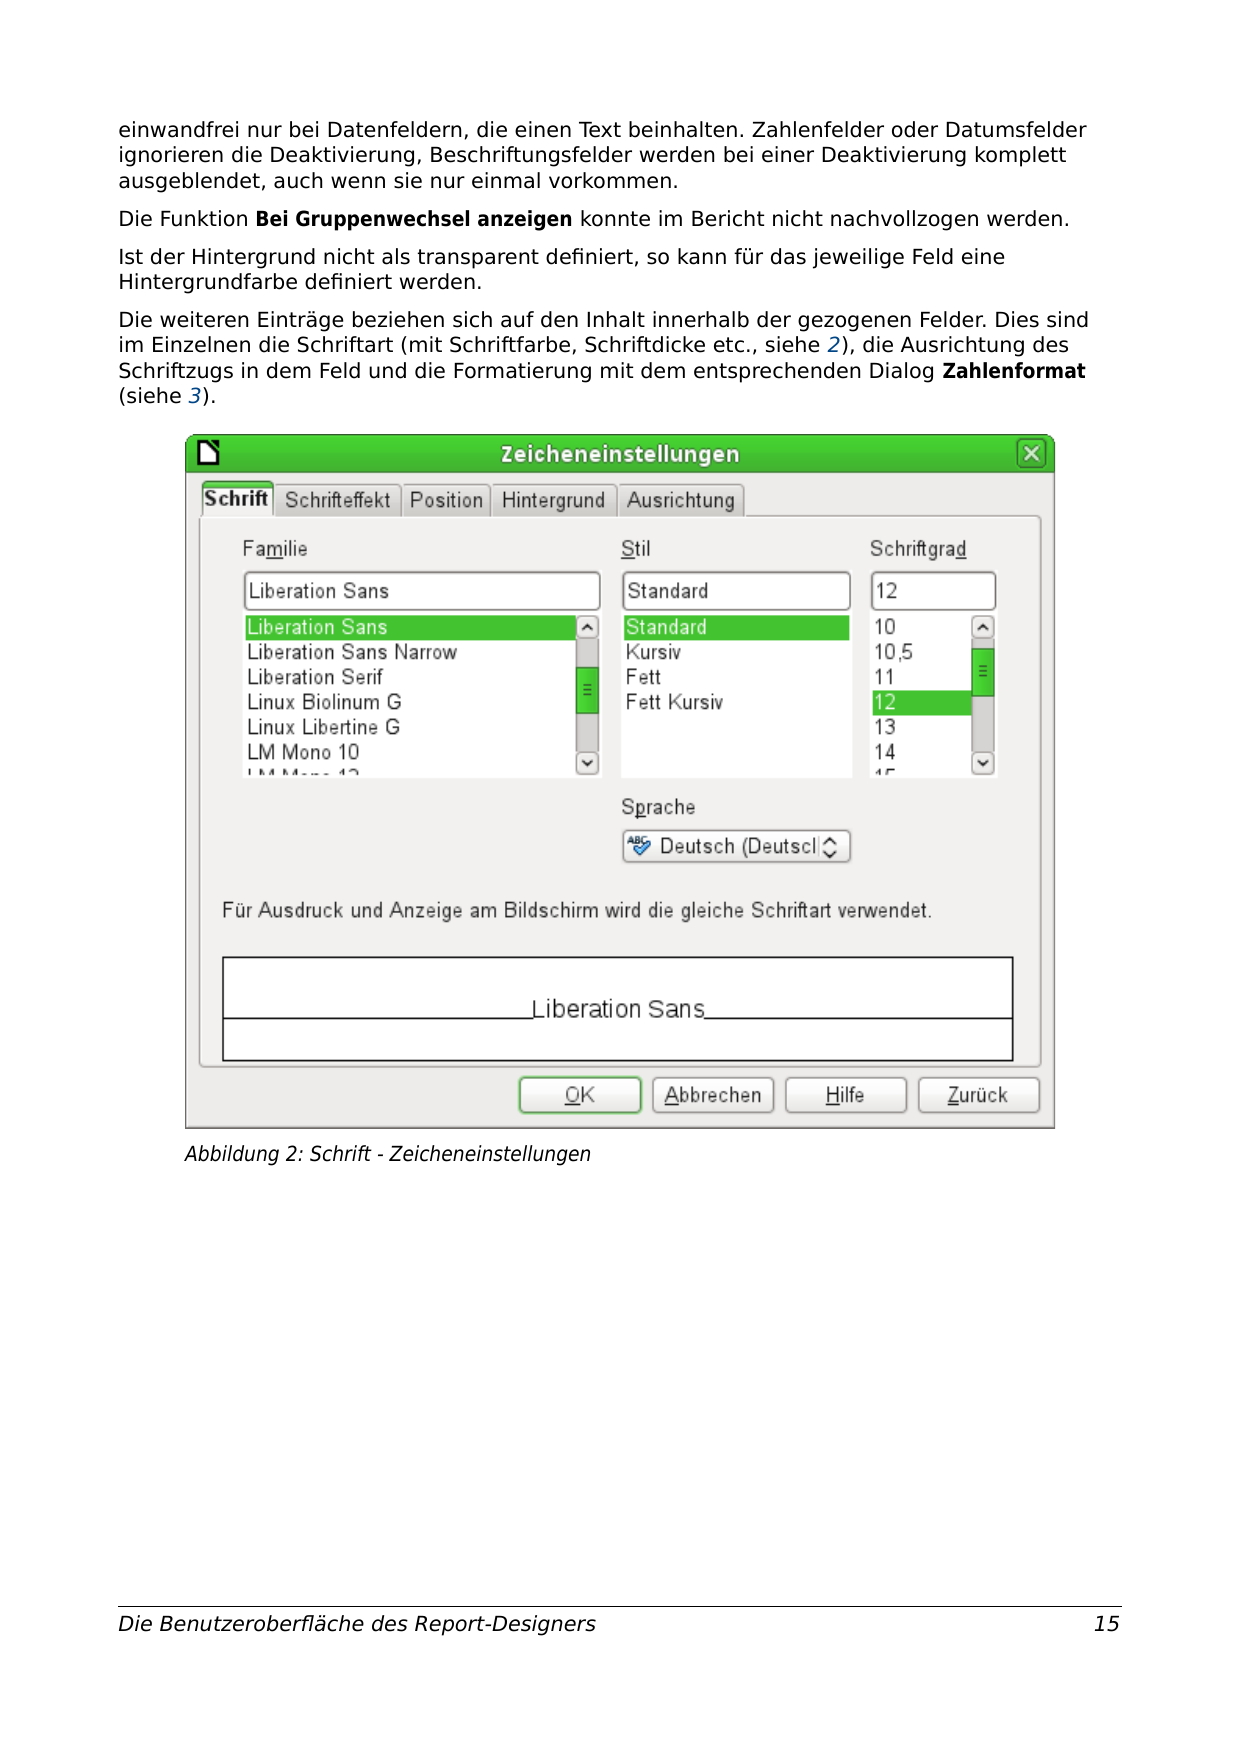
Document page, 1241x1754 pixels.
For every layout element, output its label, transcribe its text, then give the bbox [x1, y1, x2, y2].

picture [185, 434, 1056, 1129]
text Die Funktion Bei Gruppenwechsel anzeigen konnte im Bericht nicht nachvollzogen werden. [118, 207, 1122, 231]
text einwandfrei nur bei Datenfeldern, die einen Text beinhalten. Zahlenfelder oder Datumsfelder ignorieren die Deaktivierung, Beschriftungsfelder werden bei einer Deaktivierung komplett ausgeblendet, auch wenn sie nur einmal vorkommen. [118, 118, 1122, 193]
text Die weiteren Einträge beziehen sich auf den Inhalt innerhalb der gezogenen Felder. Dies sind im Einzelnen die Schriftart (mit Schriftfarbe, Schriftdicke etc., siehe Abbildung 2), die Ausrichtung des Schriftzugs in dem Feld und die Formatierung mit dem entsprechenden Dialog Zahlenformat (siehe Abbildung 3). [118, 308, 1122, 409]
text Ist der Hintergrund nicht als transparent definiert, so kann für das jeweilige Feld eine Hintergrundfarbe definiert werden. [118, 245, 1122, 294]
text Abbildung 2: Schrift - Zeicheneinstellungen [185, 1142, 1055, 1166]
